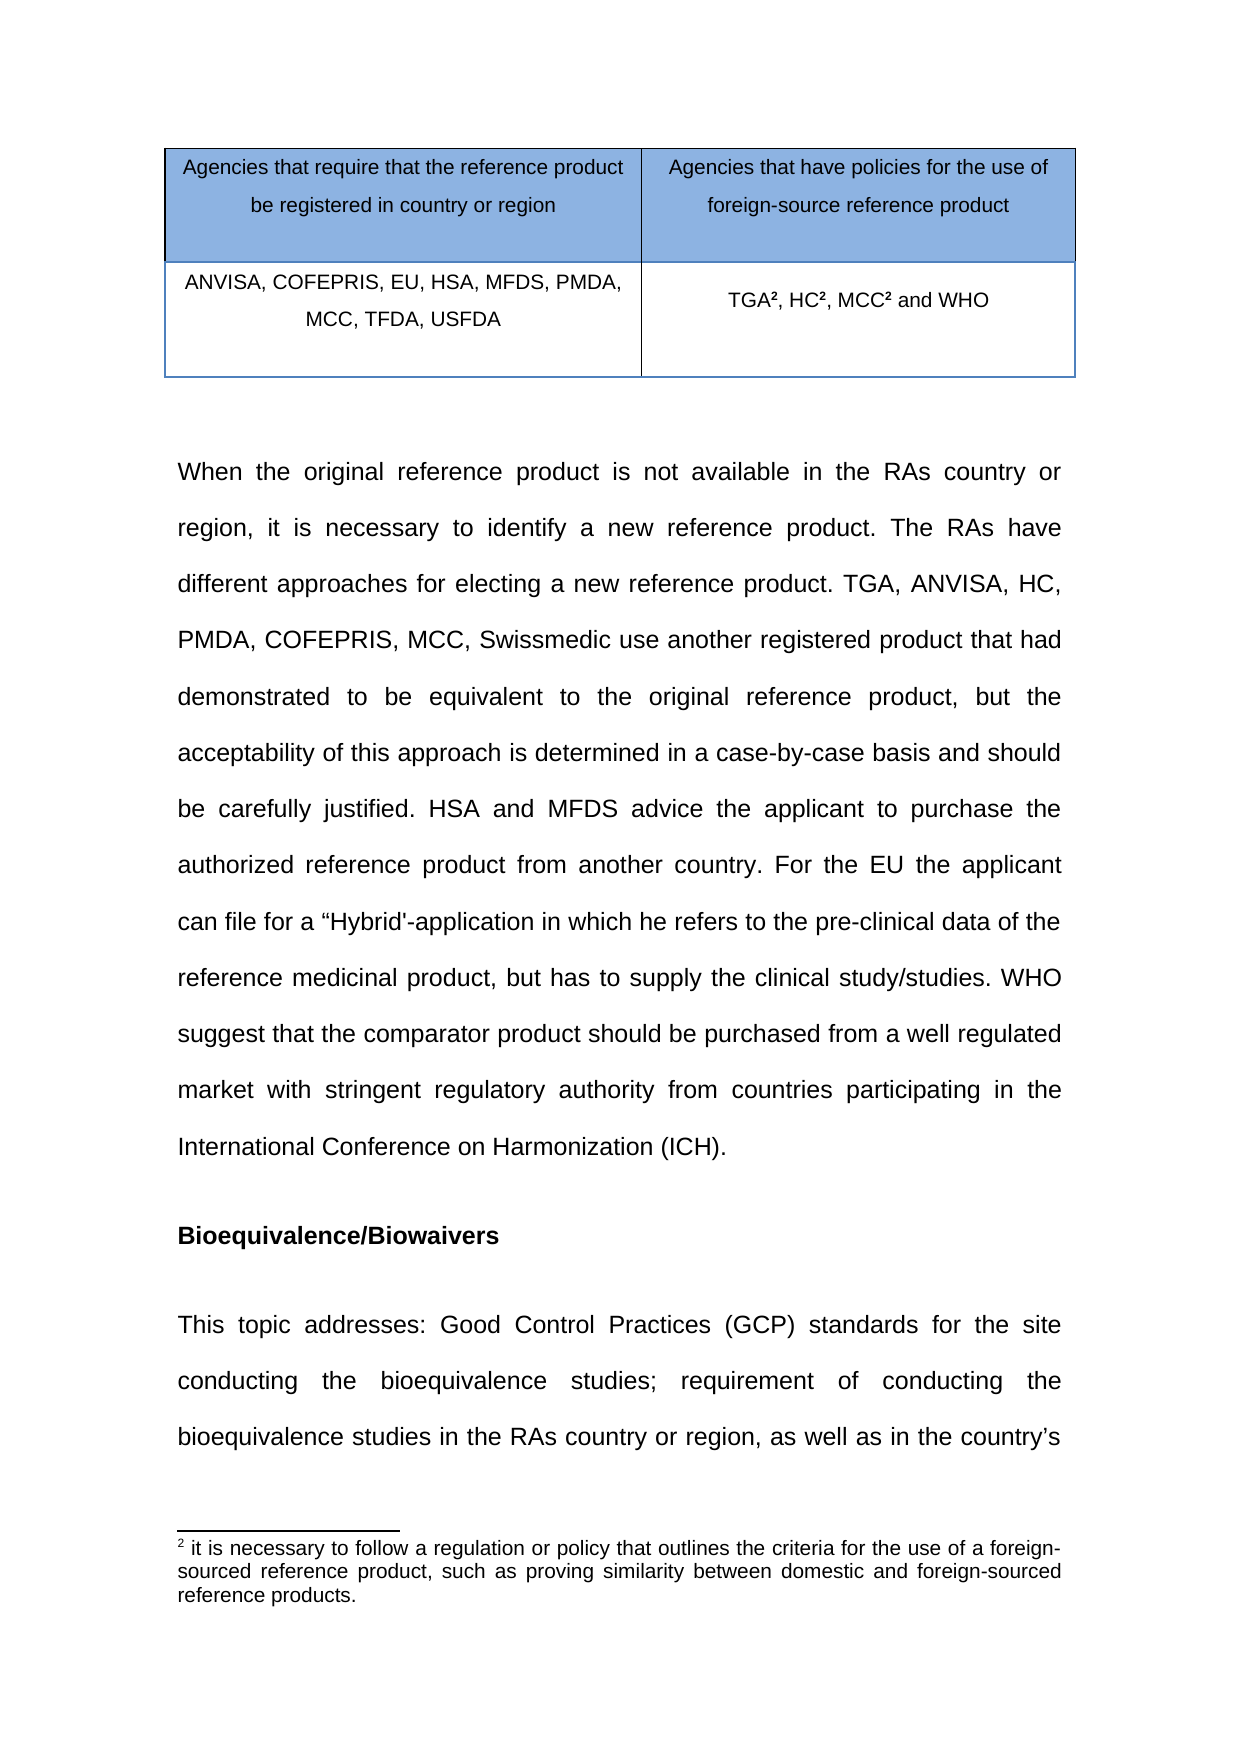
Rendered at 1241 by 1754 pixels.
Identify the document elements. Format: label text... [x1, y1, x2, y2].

table_cell ANVISA, COFEPRIS, EU, HSA, MFDS, PMDA, MCC, TFDA, USFDA [166, 263, 641, 376]
text When the original reference product is not available in the RAs country or region, it is necessary to identify a new reference product. The RAs have different approaches for electing a new reference product. TGA, ANVISA, HC, PMDA, COFEPRIS, MCC, Swissmedic use another registered product that had demonstrated to be equivalent to the original reference product, but the acceptability of this approach is determined in a case-by-case basis and should be carefully justified. HSA and MFDS advice the applicant to purchase the authorized reference product from another country. For the EU the applicant can file for a “Hybrid'-application in which he refers to the pre-clinical data of the reference medicinal product, but has to supply the clinical study/studies. WHO suggest that the comparator product should be purchased from a well regulated market with stringent regulatory authority from countries participating in the International Conference on Harmonization (ICH). [177, 453, 1063, 1165]
table_header Agencies that require that the reference product be registered in country or region [166, 149, 641, 261]
text Bioequivalence/Biowaivers [177, 1217, 1063, 1254]
table_cell TGA, HC2, MCC2 and WHO [642, 263, 1074, 376]
table_header Agencies that have policies for the use of foreign-source reference product [642, 149, 1075, 261]
text This topic addresses: Good Control Practices (GCP) standards for the site conducting the bioequivalence studies; requirement of conducting the bioequivalence studies in the RAs country or region, as well as in the country’s [177, 1306, 1063, 1456]
